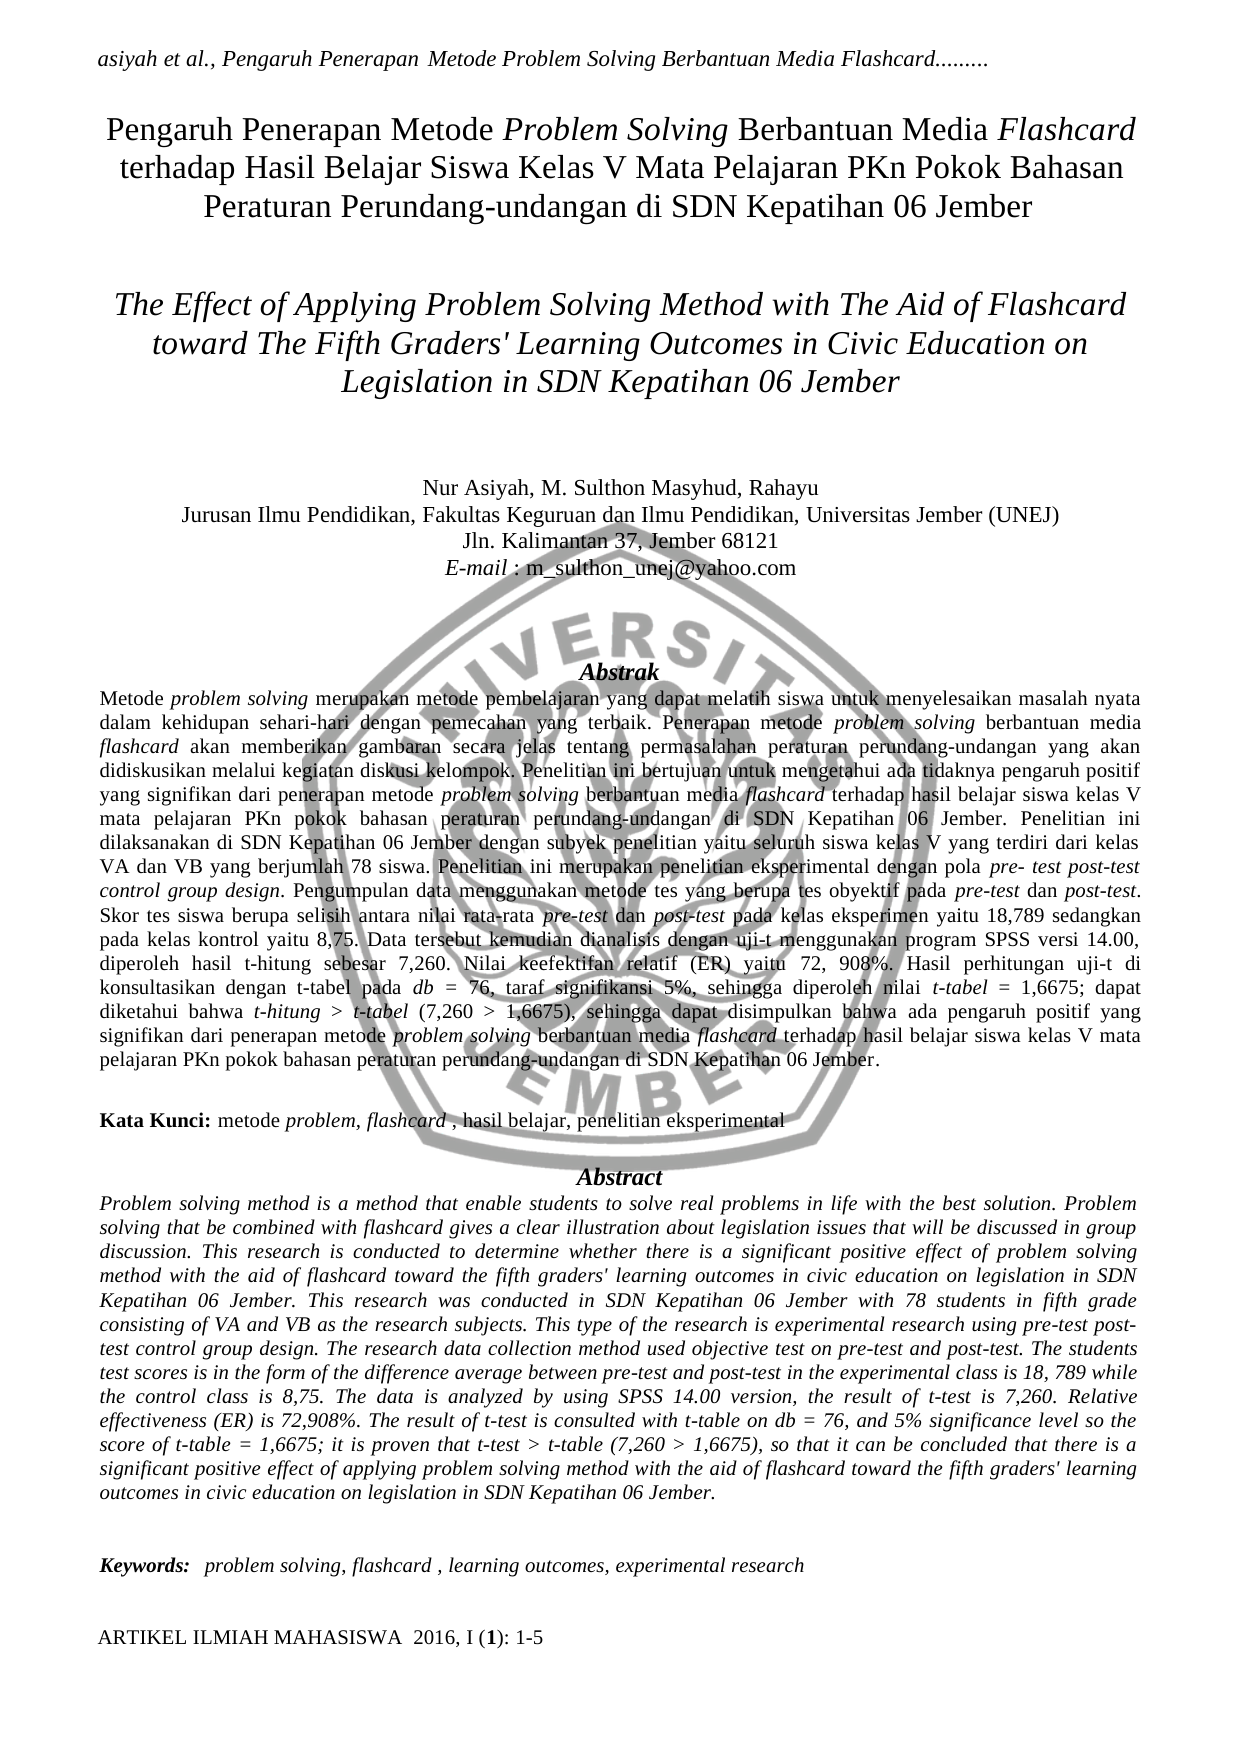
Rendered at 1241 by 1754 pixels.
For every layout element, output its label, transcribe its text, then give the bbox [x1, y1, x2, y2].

text Problem solving method is a method that enable students to solve real problems in life with the best solution. Problem solving that be combined with flashcard gives a clear illustration about legislation issues that will be discussed in group discussion. This research is conducted to determine whether there is a significant positive effect of problem solving method with the aid of flashcard toward the fifth graders' learning outcomes in civic education on legislation in SDN Kepatihan 06 Jember. This research was conducted in SDN Kepatihan 06 Jember with 78 students in fifth grade consisting of VA and VB as the research subjects. This type of the research is experimental research using pre-test post-test control group design. The research data collection method used objective test on pre-test and post-test. The students test scores is in the form of the difference average between pre-test and post-test in the experimental class is 18, 789 while the control class is 8,75. The data is analyzed by using SPSS 14.00 version, the result of t-test is 7,260. Relative effectiveness (ER) is 72,908%. The result of t-test is consulted with t-table on db = 76, and 5% significance level so the score of t-table = 1,6675; it is proven that t-test > t-table (7,260 > 1,6675), so that it can be concluded that there is a significant positive effect of applying problem solving method with the aid of flashcard toward the fifth graders' learning outcomes in civic education on legislation in SDN Kepatihan 06 Jember. [99, 1191, 1142, 1504]
text Pengaruh Penerapan Metode Problem Solving Berbantuan Media Flashcard terhadap Hasil Belajar Siswa Kelas V Mata Pelajaran PKn Pokok Bahasan Peraturan Perundang-undangan di SDN Kepatihan 06 Jember [101, 109, 1144, 224]
picture [229, 1071, 1011, 1107]
text Metode problem solving merupakan metode pembelajaran yang dapat melatih siswa untuk menyelesaikan masalah nyata dalam kehidupan sehari-hari dengan pemecahan yang terbaik. Penerapan metode problem solving berbantuan media flashcard akan memberikan gambaran secara jelas tentang permasalahan peraturan perundang-undangan yang akan didiskusikan melalui kegiatan diskusi kelompok. Penelitian ini bertujuan untuk mengetahui ada tidaknya pengaruh positif yang signifikan dari penerapan metode problem solving berbantuan media flashcard terhadap hasil belajar siswa kelas V mata pelajaran PKn pokok bahasan peraturan perundang-undangan di SDN Kepatihan 06 Jember. Penelitian ini dilaksanakan di SDN Kepatihan 06 Jember dengan subyek penelitian yaitu seluruh siswa kelas V yang terdiri dari kelas VA dan VB yang berjumlah 78 siswa. Penelitian ini merupakan penelitian eksperimental dengan pola pre- test post-test control group design. Pengumpulan data menggunakan metode tes yang berupa tes obyektif pada pre-test dan post-test. Skor tes siswa berupa selisih antara nilai rata-rata pre-test dan post-test pada kelas eksperimen yaitu 18,789 sedangkan pada kelas kontrol yaitu 8,75. Data tersebut kemudian dianalisis dengan uji-t menggunakan program SPSS versi 14.00, diperoleh hasil t-hitung sebesar 7,260. Nilai keefektifan relatif (ER) yaitu 72, 908%. Hasil perhitungan uji-t di konsultasikan dengan t-tabel pada db = 76, taraf signifikansi 5%, sehingga diperoleh nilai t-tabel = 1,6675; dapat diketahui bahwa t-hitung > t-tabel (7,260 > 1,6675), sehingga dapat disimpulkan bahwa ada pengaruh positif yang signifikan dari penerapan metode problem solving berbantuan media flashcard terhadap hasil belajar siswa kelas V mata pelajaran PKn pokok bahasan peraturan perundang-undangan di SDN Kepatihan 06 Jember. [99, 686, 1142, 1071]
text Jln. Kalimantan 37, Jember 68121 [99, 527, 1142, 553]
text Abstract [99, 1162, 1142, 1191]
text Jurusan Ilmu Pendidikan, Fakultas Keguruan dan Ilmu Pendidikan, Universitas Jember (UNEJ) [99, 500, 1142, 527]
text Abstrak [99, 657, 1142, 686]
text Kata Kunci: metode problem, flashcard , hasil belajar, penelitian eksperimental [99, 1107, 1142, 1131]
picture [229, 580, 1011, 657]
picture [229, 1131, 1011, 1162]
text E-mail : m_sulthon_unej@yahoo.com [99, 553, 1142, 580]
text The Effect of Applying Problem Solving Method with The Aid of Flashcard toward The Fifth Graders' Learning Outcomes in Civic Education on Legislation in SDN Kepatihan 06 Jember [101, 284, 1144, 400]
text Keywords: problem solving, flashcard , learning outcomes, experimental research [99, 1553, 1142, 1577]
text Nur Asiyah, M. Sulthon Masyhud, Rahayu [99, 474, 1142, 500]
picture [229, 447, 1011, 474]
